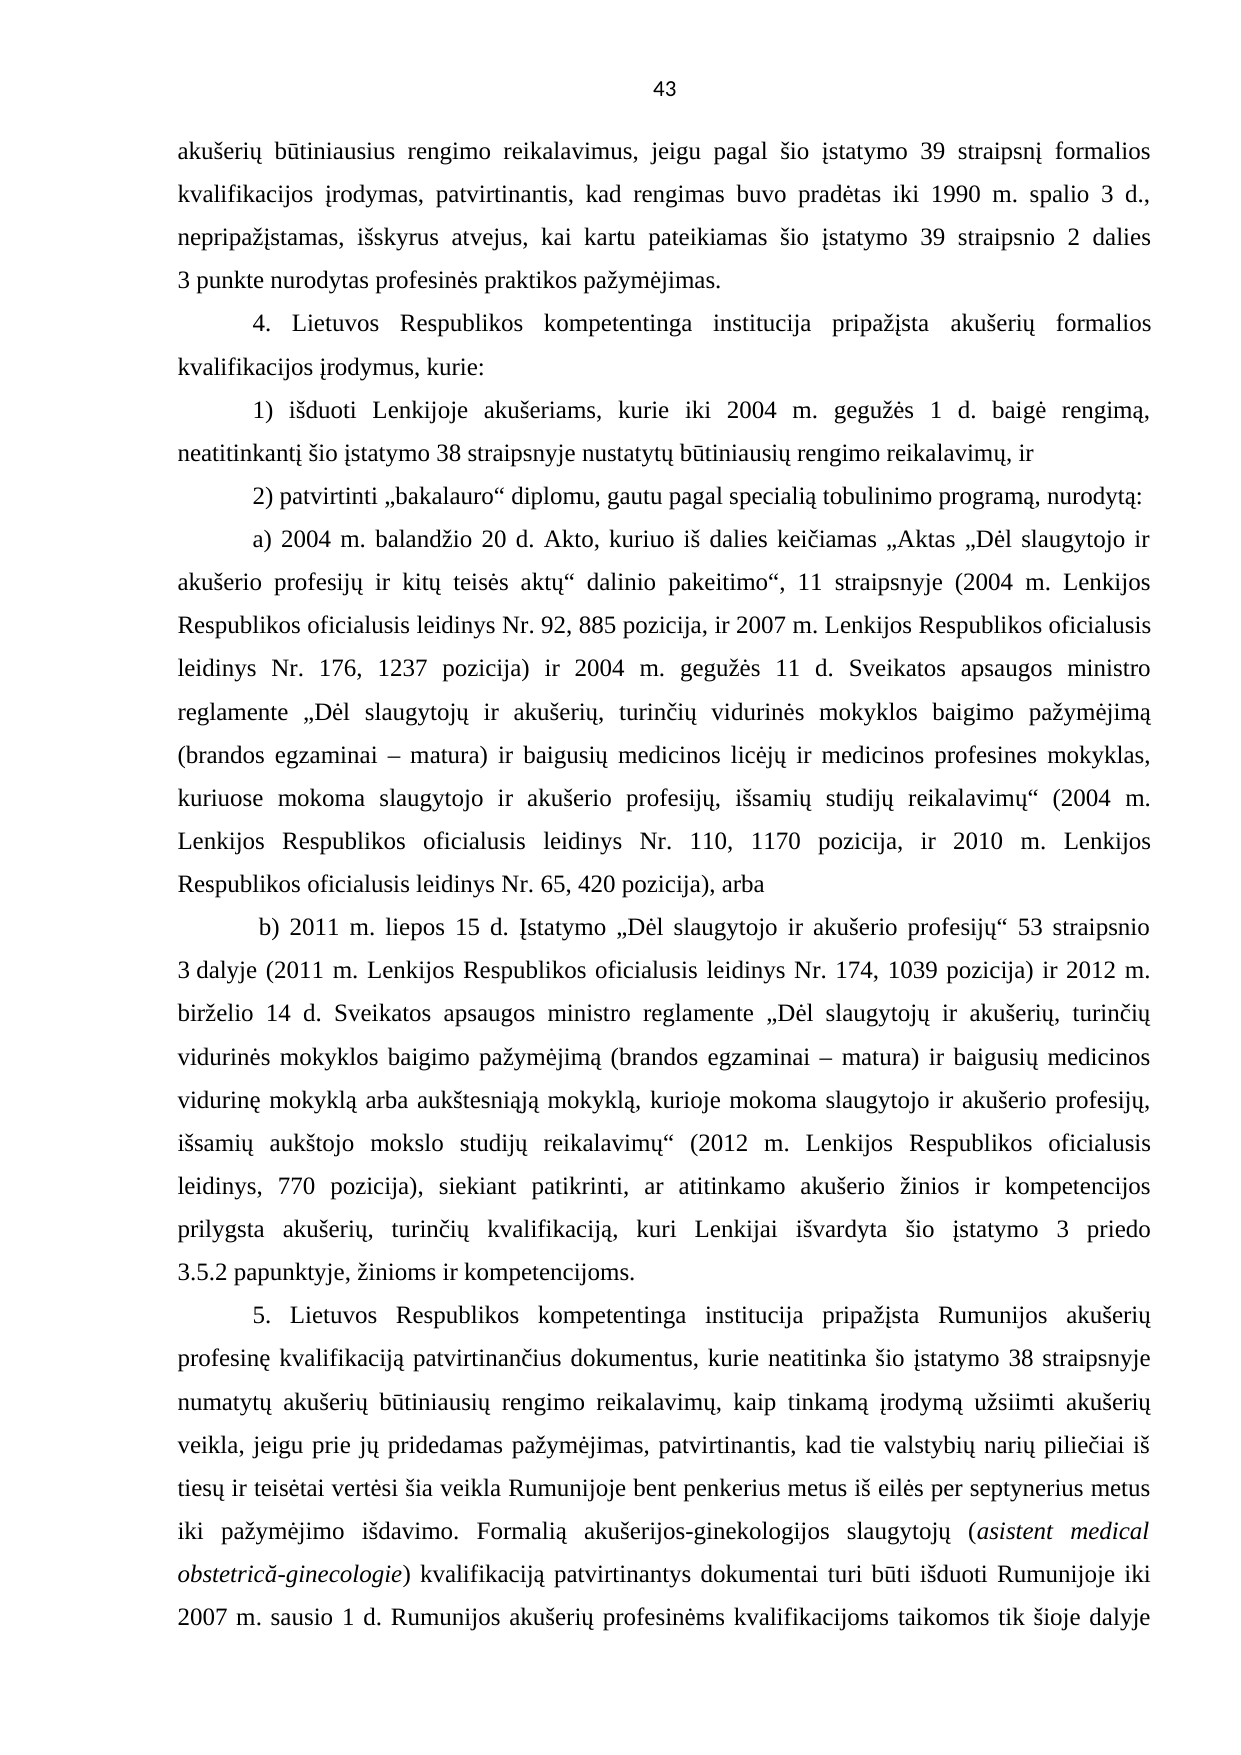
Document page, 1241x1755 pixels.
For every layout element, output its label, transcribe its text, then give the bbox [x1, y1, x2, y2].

text akušerių būtiniausius rengimo reikalavimus, jeigu pagal šio įstatymo 39 straipsnį formalios kvalifikacijos įrodymas, patvirtinantis, kad rengimas buvo pradėtas iki 1990 m. spalio 3 d., nepripažįstamas, išskyrus atvejus, kai kartu pateikiamas šio įstatymo 39 straipsnio 2 dalies 3 punkte nurodytas profesinės praktikos pažymėjimas. [177, 136, 1152, 294]
text 2) patvirtinti „bakalauro“ diplomu, gautu pagal specialią tobulinimo programą, nurodytą: [177, 481, 1152, 510]
text b) 2011 m. liepos 15 d. Įstatymo „Dėl slaugytojo ir akušerio profesijų“ 53 straipsnio 3 dalyje (2011 m. Lenkijos Respublikos oficialusis leidinys Nr. 174, 1039 pozicija) ir 2012 m. birželio 14 d. Sveikatos apsaugos ministro reglamente „Dėl slaugytojų ir akušerių, turinčių vidurinės mokyklos baigimo pažymėjimą (brandos egzaminai – matura) ir baigusių medicinos vidurinę mokyklą arba aukštesniąją mokyklą, kurioje mokoma slaugytojo ir akušerio profesijų, išsamių aukštojo mokslo studijų reikalavimų“ (2012 m. Lenkijos Respublikos oficialusis leidinys, 770 pozicija), siekiant patikrinti, ar atitinkamo akušerio žinios ir kompetencijos prilygsta akušerių, turinčių kvalifikaciją, kuri Lenkijai išvardyta šio įstatymo 3 priedo 3.5.2 papunktyje, žinioms ir kompetencijoms. [177, 912, 1152, 1286]
text 5. Lietuvos Respublikos kompetentinga institucija pripažįsta Rumunijos akušerių profesinę kvalifikaciją patvirtinančius dokumentus, kurie neatitinka šio įstatymo 38 straipsnyje numatytų akušerių būtiniausių rengimo reikalavimų, kaip tinkamą įrodymą užsiimti akušerių veikla, jeigu prie jų pridedamas pažymėjimas, patvirtinantis, kad tie valstybių narių piliečiai iš tiesų ir teisėtai vertėsi šia veikla Rumunijoje bent penkerius metus iš eilės per septynerius metus iki pažymėjimo išdavimo. Formalią akušerijos-ginekologijos slaugytojų (asistent medical obstetrică-ginecologie) kvalifikaciją patvirtinantys dokumentai turi būti išduoti Rumunijoje iki 2007 m. sausio 1 d. Rumunijos akušerių profesinėms kvalifikacijoms taikomos tik šioje dalyje [177, 1300, 1152, 1631]
text a) 2004 m. balandžio 20 d. Akto, kuriuo iš dalies keičiamas „Aktas „Dėl slaugytojo ir akušerio profesijų ir kitų teisės aktų“ dalinio pakeitimo“, 11 straipsnyje (2004 m. Lenkijos Respublikos oficialusis leidinys Nr. 92, 885 pozicija, ir 2007 m. Lenkijos Respublikos oficialusis leidinys Nr. 176, 1237 pozicija) ir 2004 m. gegužės 11 d. Sveikatos apsaugos ministro reglamente „Dėl slaugytojų ir akušerių, turinčių vidurinės mokyklos baigimo pažymėjimą (brandos egzaminai – matura) ir baigusių medicinos licėjų ir medicinos profesines mokyklas, kuriuose mokoma slaugytojo ir akušerio profesijų, išsamių studijų reikalavimų“ (2004 m. Lenkijos Respublikos oficialusis leidinys Nr. 110, 1170 pozicija, ir 2010 m. Lenkijos Respublikos oficialusis leidinys Nr. 65, 420 pozicija), arba [177, 524, 1152, 898]
text 4. Lietuvos Respublikos kompetentinga institucija pripažįsta akušerių formalios kvalifikacijos įrodymus, kurie: [177, 308, 1152, 380]
text 1) išduoti Lenkijoje akušeriams, kurie iki 2004 m. gegužės 1 d. baigė rengimą, neatitinkantį šio įstatymo 38 straipsnyje nustatytų būtiniausių rengimo reikalavimų, ir [177, 395, 1152, 467]
